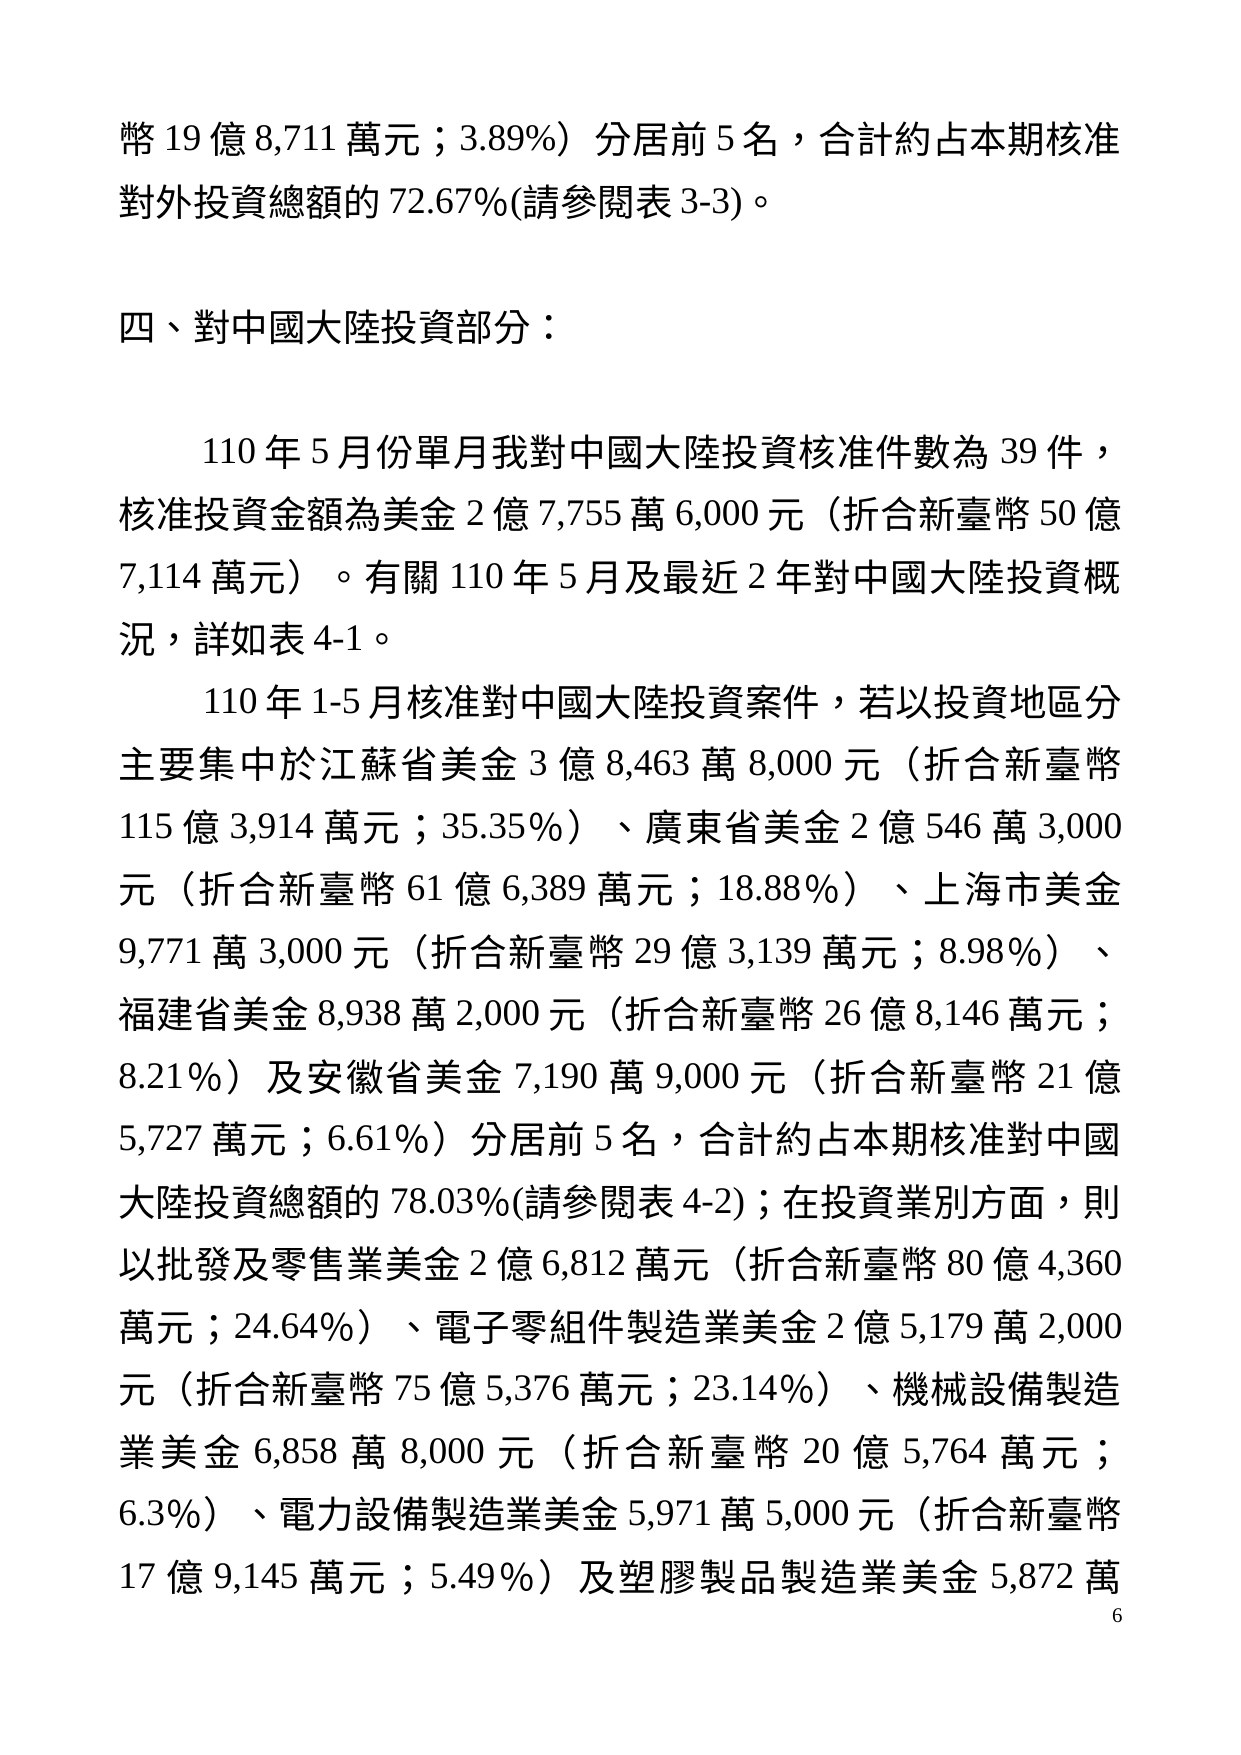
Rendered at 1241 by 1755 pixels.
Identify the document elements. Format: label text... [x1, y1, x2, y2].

text 110年5月份單月我對中國大陸投資核准件數為39件，核准投資金額為美金2億7,755萬6,000元（折合新臺幣50億7,114萬元）。有關110年5月及最近2年對中國大陸投資概況，詳如表4-1。 [118, 408, 1122, 658]
text 110年1-5月核准對中國大陸投資案件，若以投資地區分，主要集中於江蘇省美金3億8,463萬8,000元（折合新臺幣115億3,914萬元；35.35％）、廣東省美金2億546萬3,000元（折合新臺幣61億6,389萬元；18.88％）、上海市美金9,771萬3,000元（折合新臺幣29億3,139萬元；8.98％）、福建省美金8,938萬2,000元（折合新臺幣26億8,146萬元；8.21％）及安徽省美金7,190萬9,000元（折合新臺幣21億5,727萬元；6.61％）分居前5名，合計約占本期核准對中國大陸投資總額的78.03％(請參閱表4-2)；在投資業別方面，則以批發及零售業美金2億6,812萬元（折合新臺幣80億4,360萬元；24.64％）、電子零組件製造業美金2億5,179萬2,000元（折合新臺幣75億5,376萬元；23.14％）、機械設備製造業美金6,858萬8,000元（折合新臺幣20億5,764萬元；6.3％）、電力設備製造業美金5,971萬5,000元（折合新臺幣17億9,145萬元；5.49％）及塑膠製品製造業美金5,872萬9,000元（折合新臺幣17億6,187萬元；5.4％）分居前5名，合計約占本期核准對中國大陸投資總額的64.97％(請參閱表4-3)。 [118, 658, 1122, 1596]
text 四、對中國大陸投資部分： [118, 283, 1122, 346]
text 110年1-5月申請（報）對外投資案件，若以地區觀之，以越南美金6億236萬6,000元（折合新臺幣180億7,098萬元；35.39%）、美國美金1億8,674萬元（折合新臺幣56億220萬元；10.97%）、加勒比海英國屬地美金1億6,785萬5,000元（折合新臺幣50億3,565萬元；9.86％，主要為英屬開曼群島，英屬維京群島）、印度美金1億5,897萬9,000元（折合新臺幣47億6,937萬元；9.34％）及香港美金9,326萬7,000元（折合新臺幣27億9,801萬元；5.48％）分居前5名，合計約占本期申報對外投資總額的71.04% (請參閱表3-2)；另就業別而言，以金融及保險業美金7億1,497萬2,000元（折合新臺幣214億4,916萬元；42%）、電子零組件製造業美金2億2,687萬4,000元（折合新臺幣68億622萬元；13.33%）、批發及零售業美金1億4,620萬8,000元（折合新臺幣43億8,624萬元；8.59％）、電腦、電子產品及光學製品製造業美金8,269萬2,000元（折合新臺幣24億8,076萬元；4.86％）及化學材料製造業美金6,623萬7,000元（折合新臺幣19億8,711萬元；3.89%）分居前5名，合計約占本期核准對外投資總額的72.67％(請參閱表3-3)。 [118, 96, 1122, 221]
